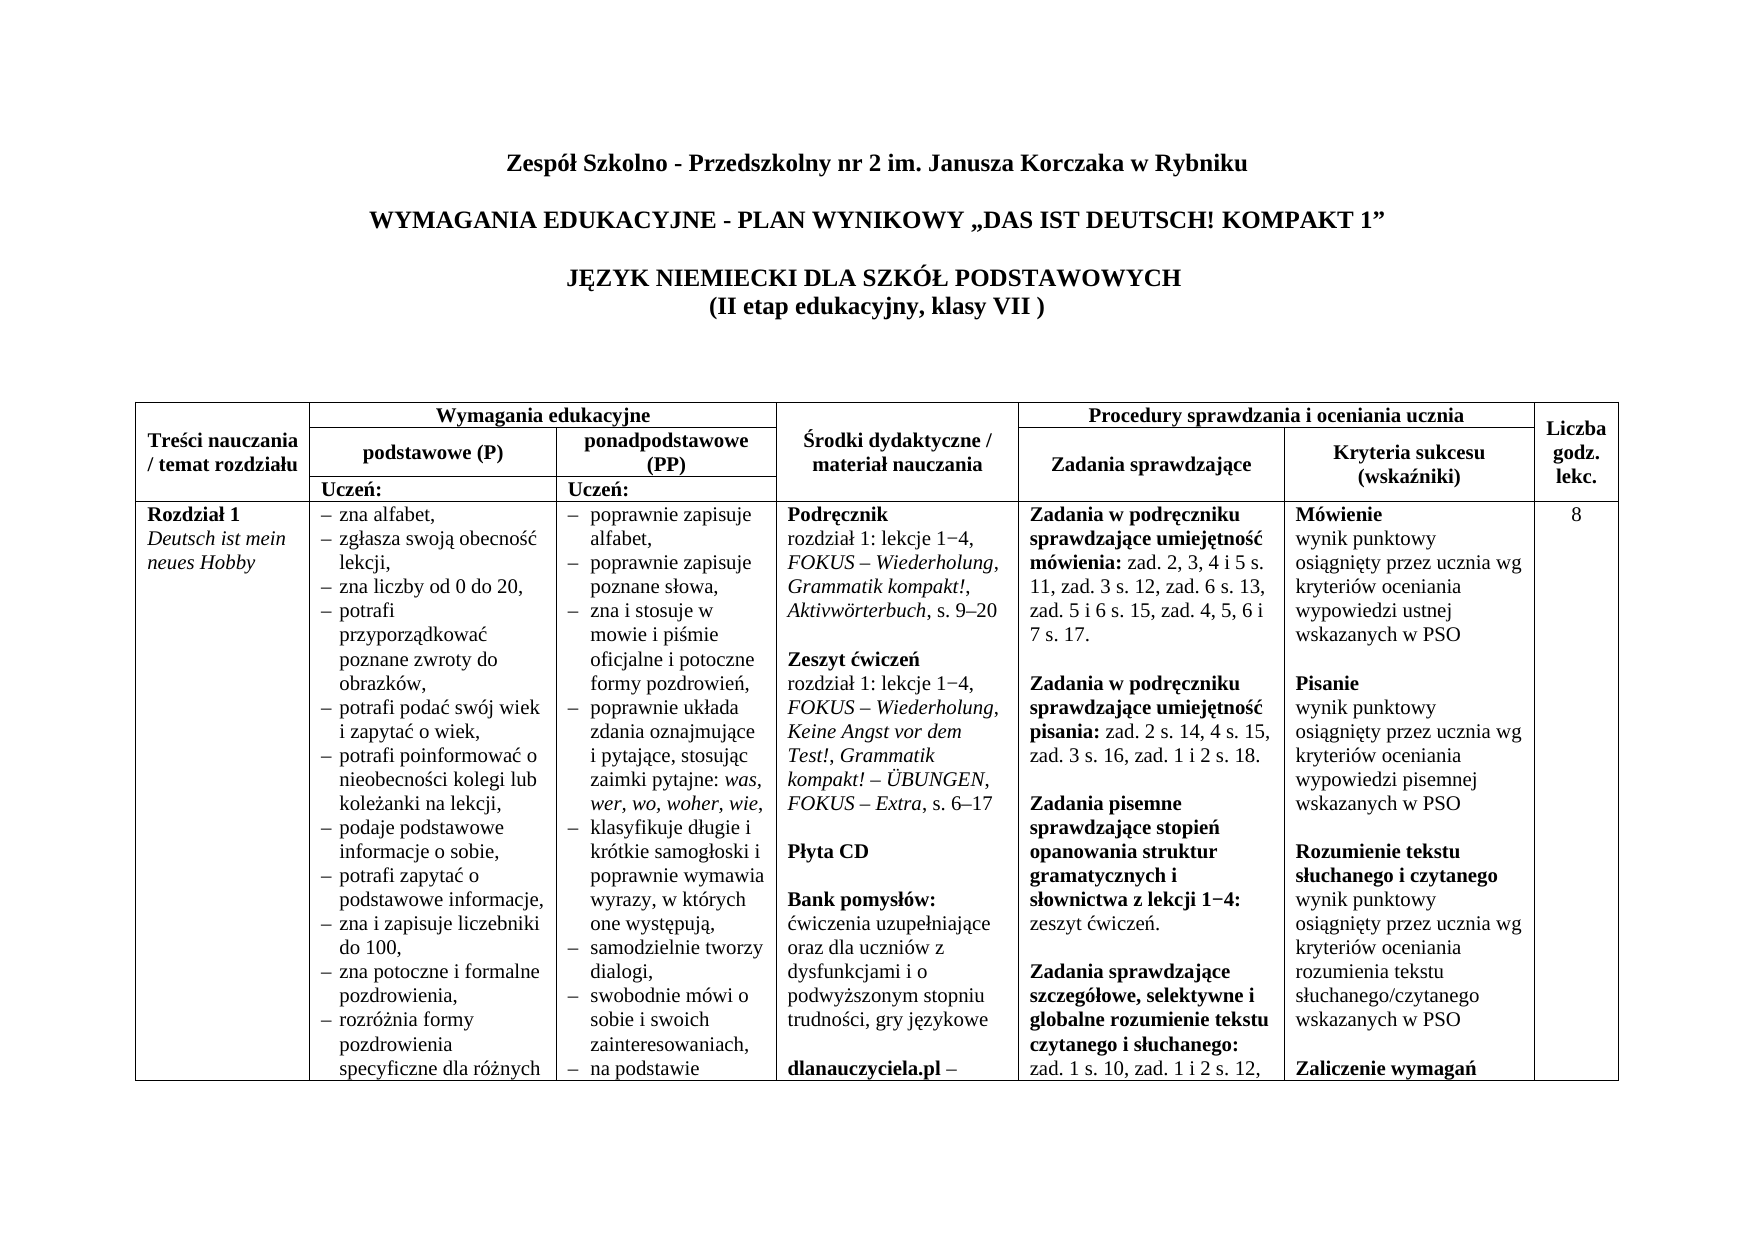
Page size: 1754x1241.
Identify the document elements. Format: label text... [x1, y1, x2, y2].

table_header Środki dydaktyczne / materiał nauczania [777, 403, 1018, 501]
table_cell ponadpodstawowe (PP) [557, 428, 776, 476]
table_cell Kryteria sukcesu (wskaźniki) [1285, 428, 1534, 501]
table_cell zna alfabet, zgłasza swoją obecność lekcji, zna liczby od 0 do 20, potrafi przyporządkować poznane zwroty do obrazków, potrafi podać swój wiek i zapytać o wiek, potrafi poinformować o nieobecności kolegi lub koleżanki na lekcji, podaje podstawowe informacje o sobie, potrafi zapytać o podstawowe informacje, zna i zapisuje liczebniki do 100, zna potoczne i formalne pozdrowienia, rozróżnia formy pozdrowienia specyficzne dla różnych pór dnia, potrafi przywitać się i pożegnać się, rozróżnia formy powitania w krajach niemieckojęzycznych, potrafi wypełnić formularz, zna i stosuje zaimki osobowe: ich, du, er, sie, es, zna i stosuje zaimki pytajne: was, wer, wie, wo, woher, odmienia czasowniki regularne w lp, odmienia czasownik sein w lp i lm. [310, 502, 556, 1079]
table_cell podstawowe (P) [310, 428, 556, 476]
table_header Treści nauczania / temat rozdziału [136, 403, 309, 501]
table_cell Mówienie wynik punktowy osiągnięty przez ucznia wg kryteriów oceniania wypowiedzi ustnej wskazanych w PSO Pisanie wynik punktowy osiągnięty przez ucznia wg kryteriów oceniania wypowiedzi pisemnej wskazanych w PSO Rozumienie tekstu słuchanego i czytanego wynik punktowy osiągnięty przez ucznia wg kryteriów oceniania rozumienia tekstu słuchanego/czytanego wskazanych w PSO Zaliczenie wymagań [1285, 502, 1534, 1079]
table_cell Rozdział 1 Deutsch ist mein neues Hobby [136, 502, 309, 1079]
table_cell Uczeń: [557, 477, 776, 501]
table_header Liczba godz. lekc. [1535, 403, 1618, 501]
table_header Wymagania edukacyjne [310, 403, 776, 427]
table_cell Zadania w podręczniku sprawdzające umiejętność mówienia: zad. 2, 3, 4 i 5 s. 11, zad. 3 s. 12, zad. 6 s. 13, zad. 5 i 6 s. 15, zad. 4, 5, 6 i 7 s. 17. Zadania w podręczniku sprawdzające umiejętność pisania: zad. 2 s. 14, 4 s. 15, zad. 3 s. 16, zad. 1 i 2 s. 18. Zadania pisemne sprawdzające stopień opanowania struktur gramatycznych i słownictwa z lekcji 1−4: zeszyt ćwiczeń. Zadania sprawdzające szczegółowe, selektywne i globalne rozumienie tekstu czytanego i słuchanego: zad. 1 s. 10, zad. 1 i 2 s. 12, [1019, 502, 1284, 1079]
text Zespół Szkolno - Przedszkolny nr 2 im. Janusza Korczaka w Rybniku [148, 148, 1606, 176]
table_cell Uczeń: [310, 477, 556, 501]
table_cell Podręcznik rozdział 1: lekcje 1−4, FOKUS – Wiederholung, Grammatik kompakt!, Aktivwörterbuch, s. 9–20 Zeszyt ćwiczeń rozdział 1: lekcje 1−4, FOKUS – Wiederholung, Keine Angst vor dem Test!, Grammatik kompakt! – ÜBUNGEN, FOKUS – Extra, s. 6–17 Płyta CD Bank pomysłów: ćwiczenia uzupełniające oraz dla uczniów z dysfunkcjami i o podwyższonym stopniu trudności, gry językowe dlanauczyciela.pl – [777, 502, 1018, 1079]
table_header Procedury sprawdzania i oceniania ucznia [1019, 403, 1534, 427]
table_cell poprawnie zapisuje alfabet, poprawnie zapisuje poznane słowa, zna i stosuje w mowie i piśmie oficjalne i potoczne formy pozdrowień, poprawnie układa zdania oznajmujące i pytające, stosując zaimki pytajne: was, wer, wo, woher, wie, klasyfikuje długie i krótkie samogłoski i poprawnie wymawia wyrazy, w których one występują, samodzielnie tworzy dialogi, swobodnie mówi o sobie i swoich zainteresowaniach, na podstawie usłyszanego lub przeczytanego tekstu opowiada o osobach. [557, 502, 776, 1079]
table_cell Zadania sprawdzające [1019, 428, 1284, 501]
table_cell 8 [1535, 502, 1618, 1079]
text (II etap edukacyjny, klasy VII ) [148, 291, 1606, 320]
text JĘZYK NIEMIECKI DLA SZKÓŁ PODSTAWOWYCH [148, 263, 1606, 291]
text WYMAGANIA EDUKACYJNE - PLAN WYNIKOWY „DAS IST DEUTSCH! KOMPAKT 1” [148, 205, 1606, 234]
